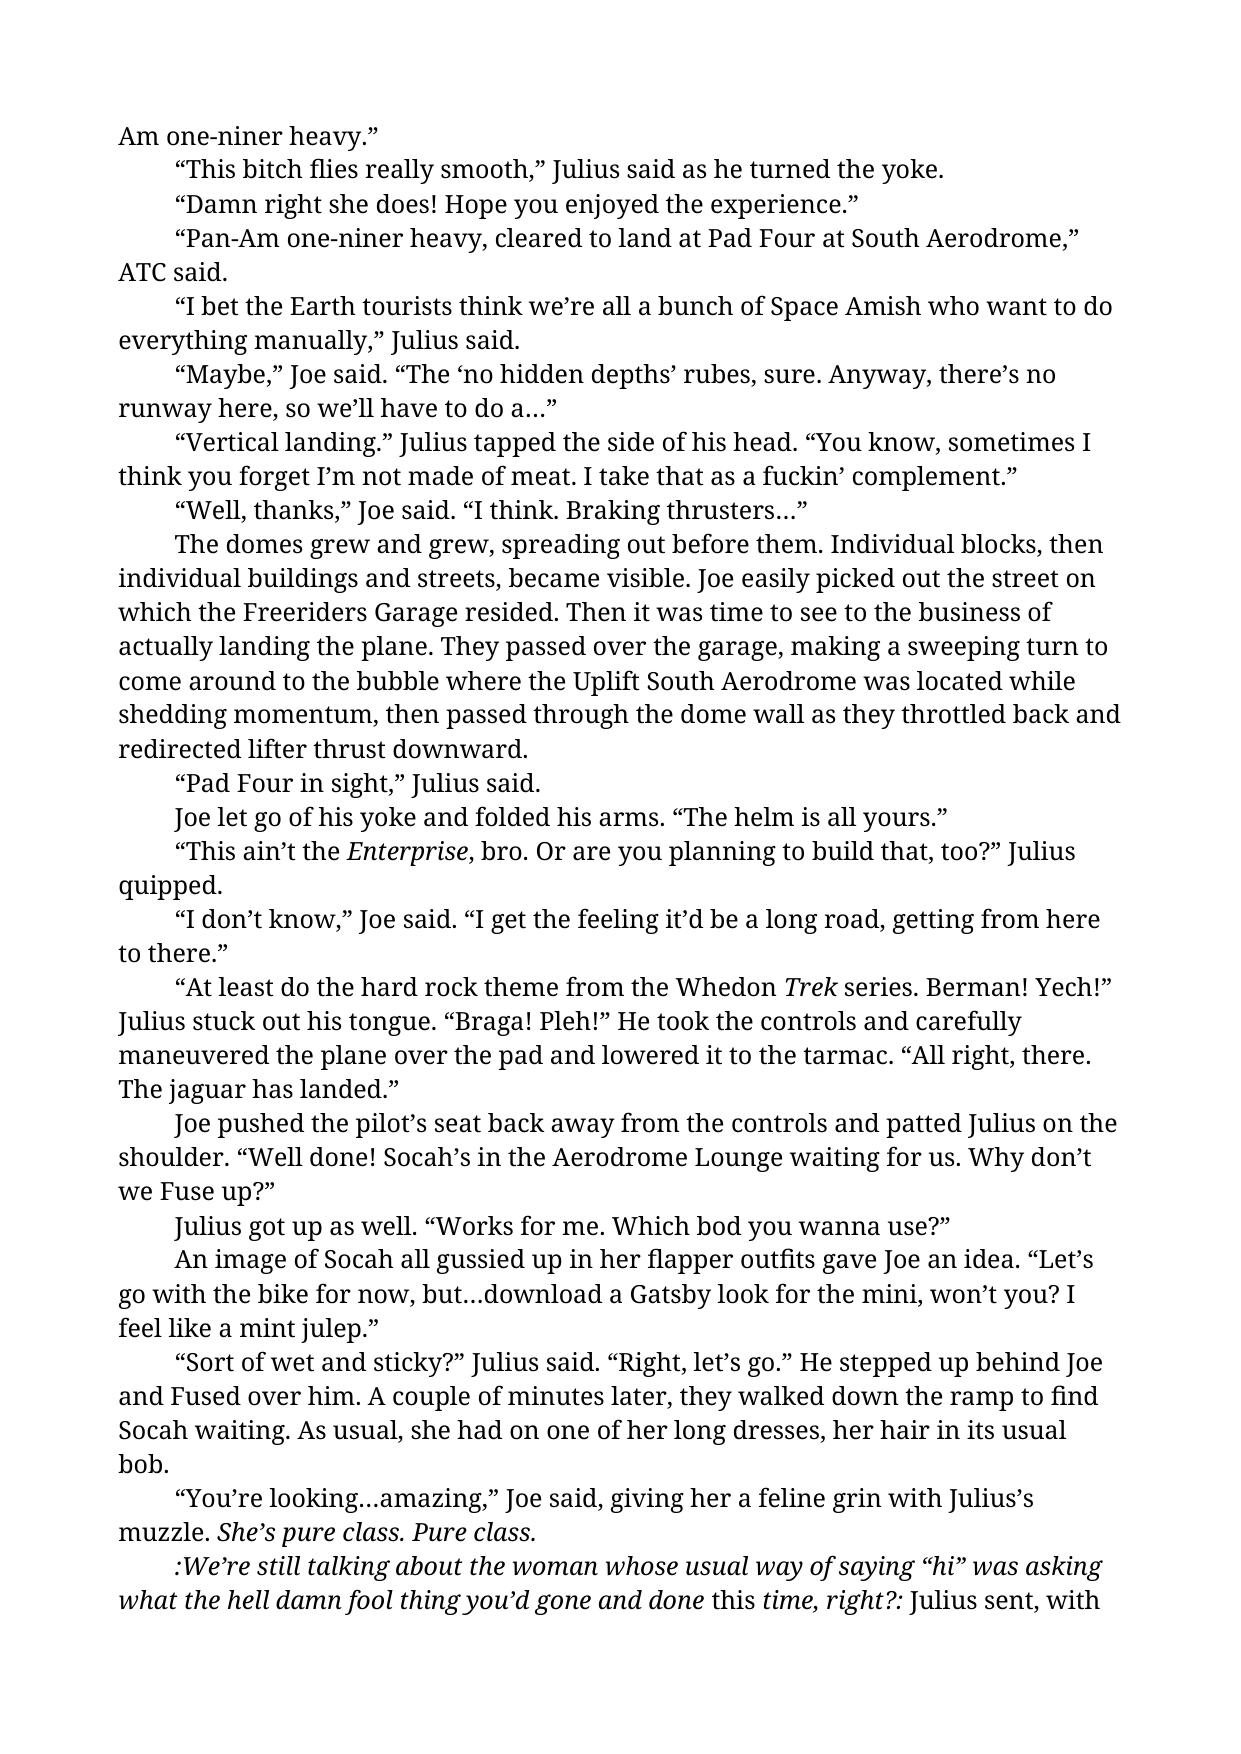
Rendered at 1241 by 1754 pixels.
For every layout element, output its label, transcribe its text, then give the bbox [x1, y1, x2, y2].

text “Pan-Am one-niner heavy, cleared to land at Pad Four at South Aerodrome,” ATC said. [118, 220, 1122, 288]
text “This ain’t the Enterprise, bro. Or are you planning to build that, too?” Julius quipped. [118, 833, 1122, 902]
text Julius got up as well. “Works for me. Which bod you wanna use?” [118, 1208, 1122, 1242]
text “Damn right she does! Hope you enjoyed the experience.” [118, 186, 1122, 220]
text “You’re looking…amazing,” Joe said, giving her a feline grin with Julius’s muzzle. She’s pure class. Pure class. [118, 1481, 1122, 1549]
text “I don’t know,” Joe said. “I get the feeling it’d be a long road, getting from here to there.” [118, 902, 1122, 970]
text An image of Socah all gussied up in her flapper outfits gave Joe an idea. “Let’s go with the bike for now, but…download a Gatsby look for the mini, won’t you? I feel like a mint julep.” [118, 1242, 1122, 1344]
text Joe let go of his yoke and folded his arms. “The helm is all yours.” [118, 799, 1122, 833]
text “At least do the hard rock theme from the Whedon Trek series. Berman! Yech!” Julius stuck out his tongue. “Braga! Pleh!” He took the controls and carefully maneuvered the plane over the pad and lowered it to the tarmac. “All right, there. The jaguar has landed.” [118, 970, 1122, 1106]
text Joe pushed the pilot’s seat back away from the controls and patted Julius on the shoulder. “Well done! Socah’s in the Aerodrome Lounge waiting for us. Why don’t we Fuse up?” [118, 1106, 1122, 1208]
text “Maybe,” Joe said. “The ‘no hidden depths’ rubes, sure. Anyway, there’s no runway here, so we’ll have to do a…” [118, 357, 1122, 425]
text The domes grew and grew, spreading out before them. Individual blocks, then individual buildings and streets, became visible. Joe easily picked out the street on which the Freeriders Garage resided. Then it was time to see to the business of actually landing the plane. They passed over the garage, making a sweeping turn to come around to the bubble where the Uplift South Aerodrome was located while shedding momentum, then passed through the dome wall as they throttled back and redirected lifter thrust downward. [118, 527, 1122, 765]
text Am one-niner heavy.” [118, 118, 1122, 152]
text :We’re still talking about the woman whose usual way of saying “hi” was asking what the hell damn fool thing you’d gone and done this time, right?: Julius sent, with [118, 1549, 1122, 1617]
text “I bet the Earth tourists think we’re all a bunch of Space Amish who want to do everything manually,” Julius said. [118, 288, 1122, 357]
text “Sort of wet and sticky?” Julius said. “Right, let’s go.” He stepped up behind Joe and Fused over him. A couple of minutes later, they walked down the ramp to find Socah waiting. As usual, she had on one of her long dresses, her hair in its usual bob. [118, 1344, 1122, 1481]
text “Pad Four in sight,” Julius said. [118, 765, 1122, 799]
text “Well, thanks,” Joe said. “I think. Braking thrusters…” [118, 493, 1122, 527]
text “Vertical landing.” Julius tapped the side of his head. “You know, sometimes I think you forget I’m not made of meat. I take that as a fuckin’ complement.” [118, 425, 1122, 493]
text “This bitch flies really smooth,” Julius said as he turned the yoke. [118, 152, 1122, 186]
